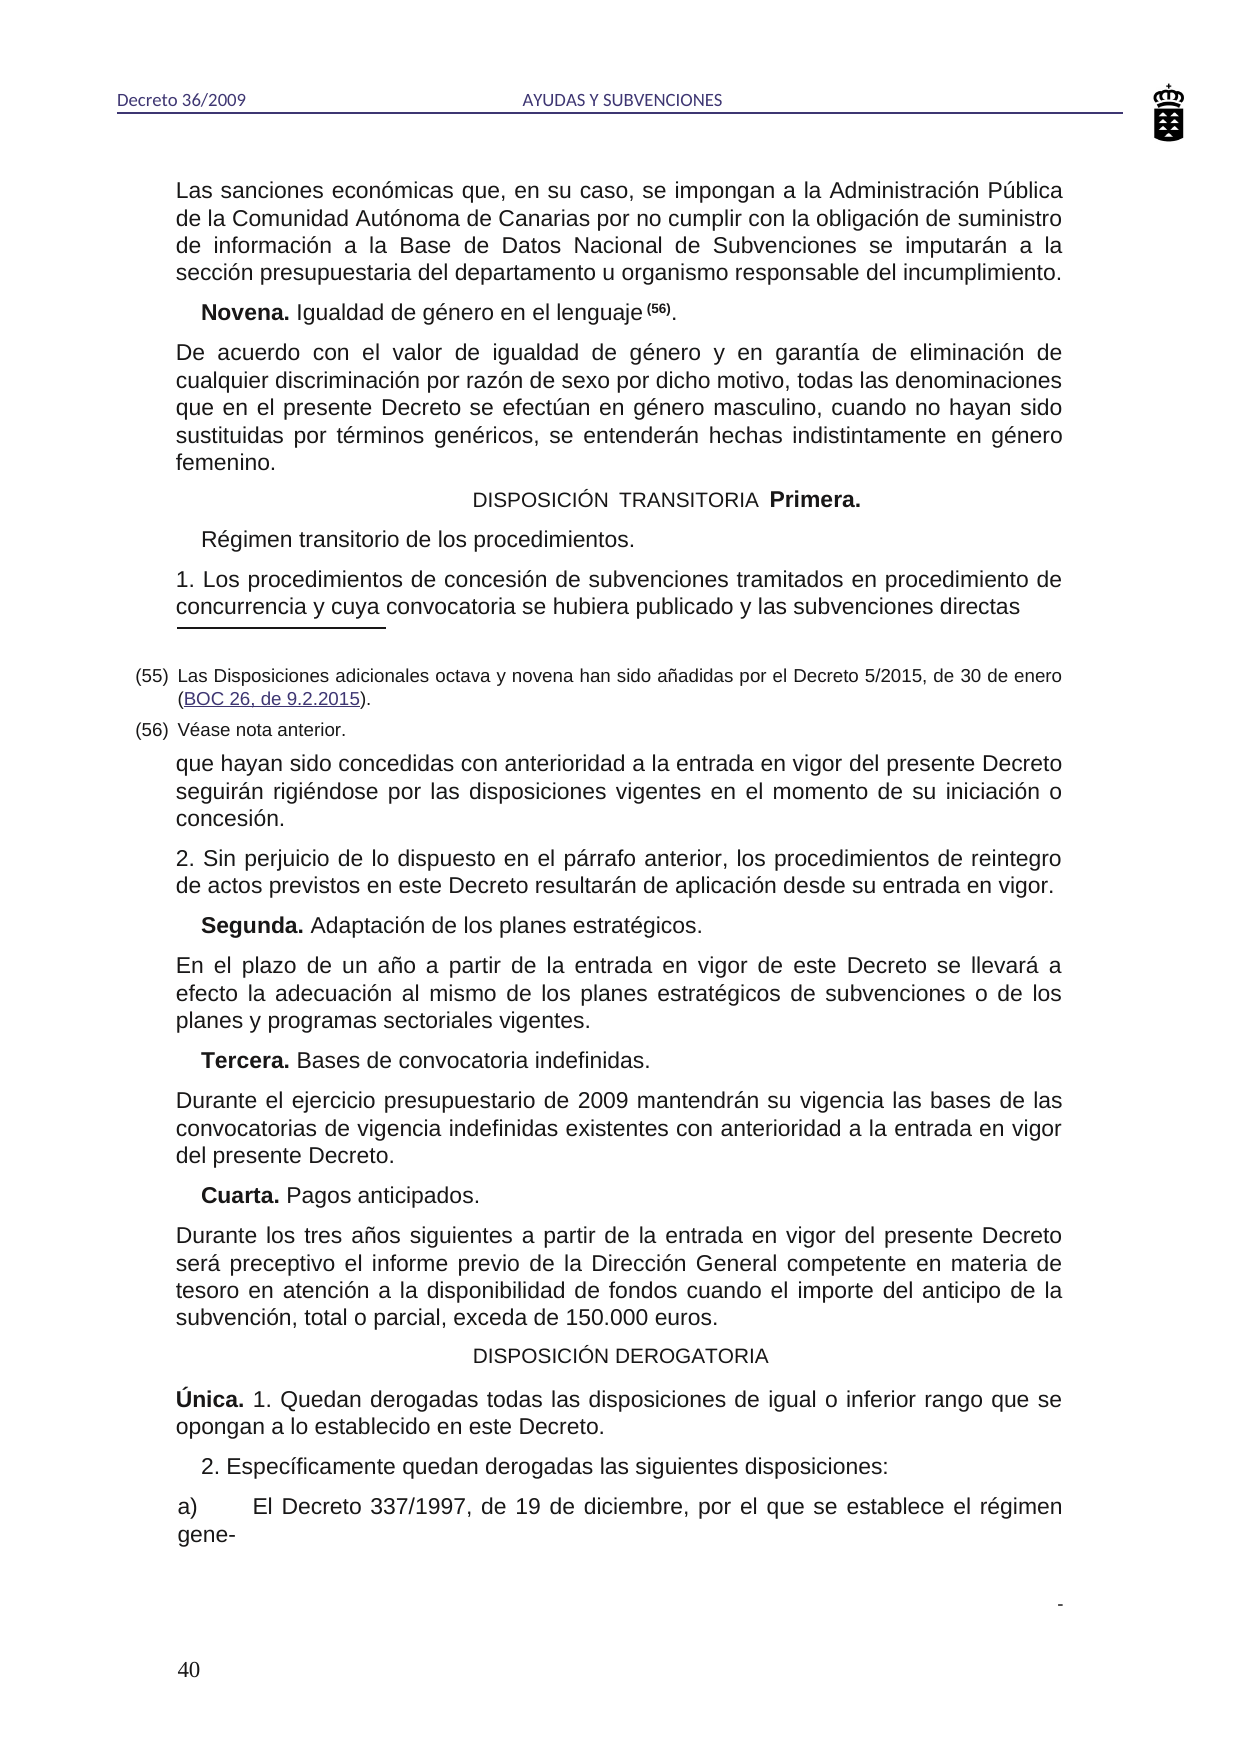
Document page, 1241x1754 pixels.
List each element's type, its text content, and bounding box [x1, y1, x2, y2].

text De acuerdo con el valor de igualdad de género y en garantía de eliminación de cualquier discriminación por razón de sexo por dicho motivo, todas las denominaciones que en el presente Decreto se efectúan en género masculino, cuando no hayan sido sustituidas por términos genéricos, se entenderán hechas indistintamente en género femenino. [176, 339, 1063, 475]
text Durante los tres años siguientes a partir de la entrada en vigor del presente Decreto será preceptivo el informe previo de la Dirección General competente en materia de tesoro en atención a la disponibilidad de fondos cuando el importe del anticipo de la subvención, total o parcial, exceda de 150.000 euros. [176, 1222, 1063, 1331]
text En el plazo de un año a partir de la entrada en vigor de este Decreto se llevará a efecto la adecuación al mismo de los planes estratégicos de subvenciones o de los planes y programas sectoriales vigentes. [176, 952, 1063, 1034]
text que hayan sido concedidas con anterioridad a la entrada en vigor del presente Decreto seguirán rigiéndose por las disposiciones vigentes en el momento de su iniciación o concesión. [176, 750, 1063, 831]
list Las Disposiciones adicionales octava y novena han sido añadidas por el Decreto 5/2015, de 30 de enero (BOC 26, de 9.2.2015). [135, 665, 1063, 709]
text 2. Sin perjuicio de lo dispuesto en el párrafo anterior, los procedimientos de reintegro de actos previstos en este Decreto resultarán de aplicación desde su entrada en vigor. [176, 845, 1063, 899]
text Cuarta. Pagos anticipados. [201, 1182, 1063, 1208]
text 1. Los procedimientos de concesión de subvenciones tramitados en procedimiento de concurrencia y cuya convocatoria se hubiera publicado y las subvenciones directas [176, 566, 1063, 619]
text Las sanciones económicas que, en su caso, se impongan a la Administración Pública de la Comunidad Autónoma de Canarias por no cumplir con la obligación de suministro de información a la Base de Datos Nacional de Subvenciones se imputarán a la sección presupuestaria del departamento u organismo responsable del incumplimiento. [176, 177, 1063, 286]
text DISPOSICIÓN TRANSITORIA Primera. Régimen transitorio de los procedimientos. [201, 486, 861, 552]
text Novena. Igualdad de género en el lenguaje (56). [201, 299, 1063, 326]
text Durante el ejercicio presupuestario de 2009 mantendrán su vigencia las bases de las convocatorias de vigencia indefinidas existentes con anterioridad a la entrada en vigor del presente Decreto. [176, 1087, 1063, 1168]
text DISPOSICIÓN DEROGATORIA [178, 1344, 1063, 1368]
list El Decreto 337/1997, de 19 de diciembre, por el que se establece el régimen gene- [177, 1493, 1063, 1547]
text Tercera. Bases de convocatoria indefinidas. [201, 1047, 1063, 1074]
text Única. 1. Quedan derogadas todas las disposiciones de igual o inferior rango que se opongan a lo establecido en este Decreto. [176, 1386, 1063, 1439]
text 2. Específicamente quedan derogadas las siguientes disposiciones: [201, 1453, 1063, 1479]
text Segunda. Adaptación de los planes estratégicos. [201, 912, 1063, 939]
list Véase nota anterior. [135, 719, 1063, 741]
